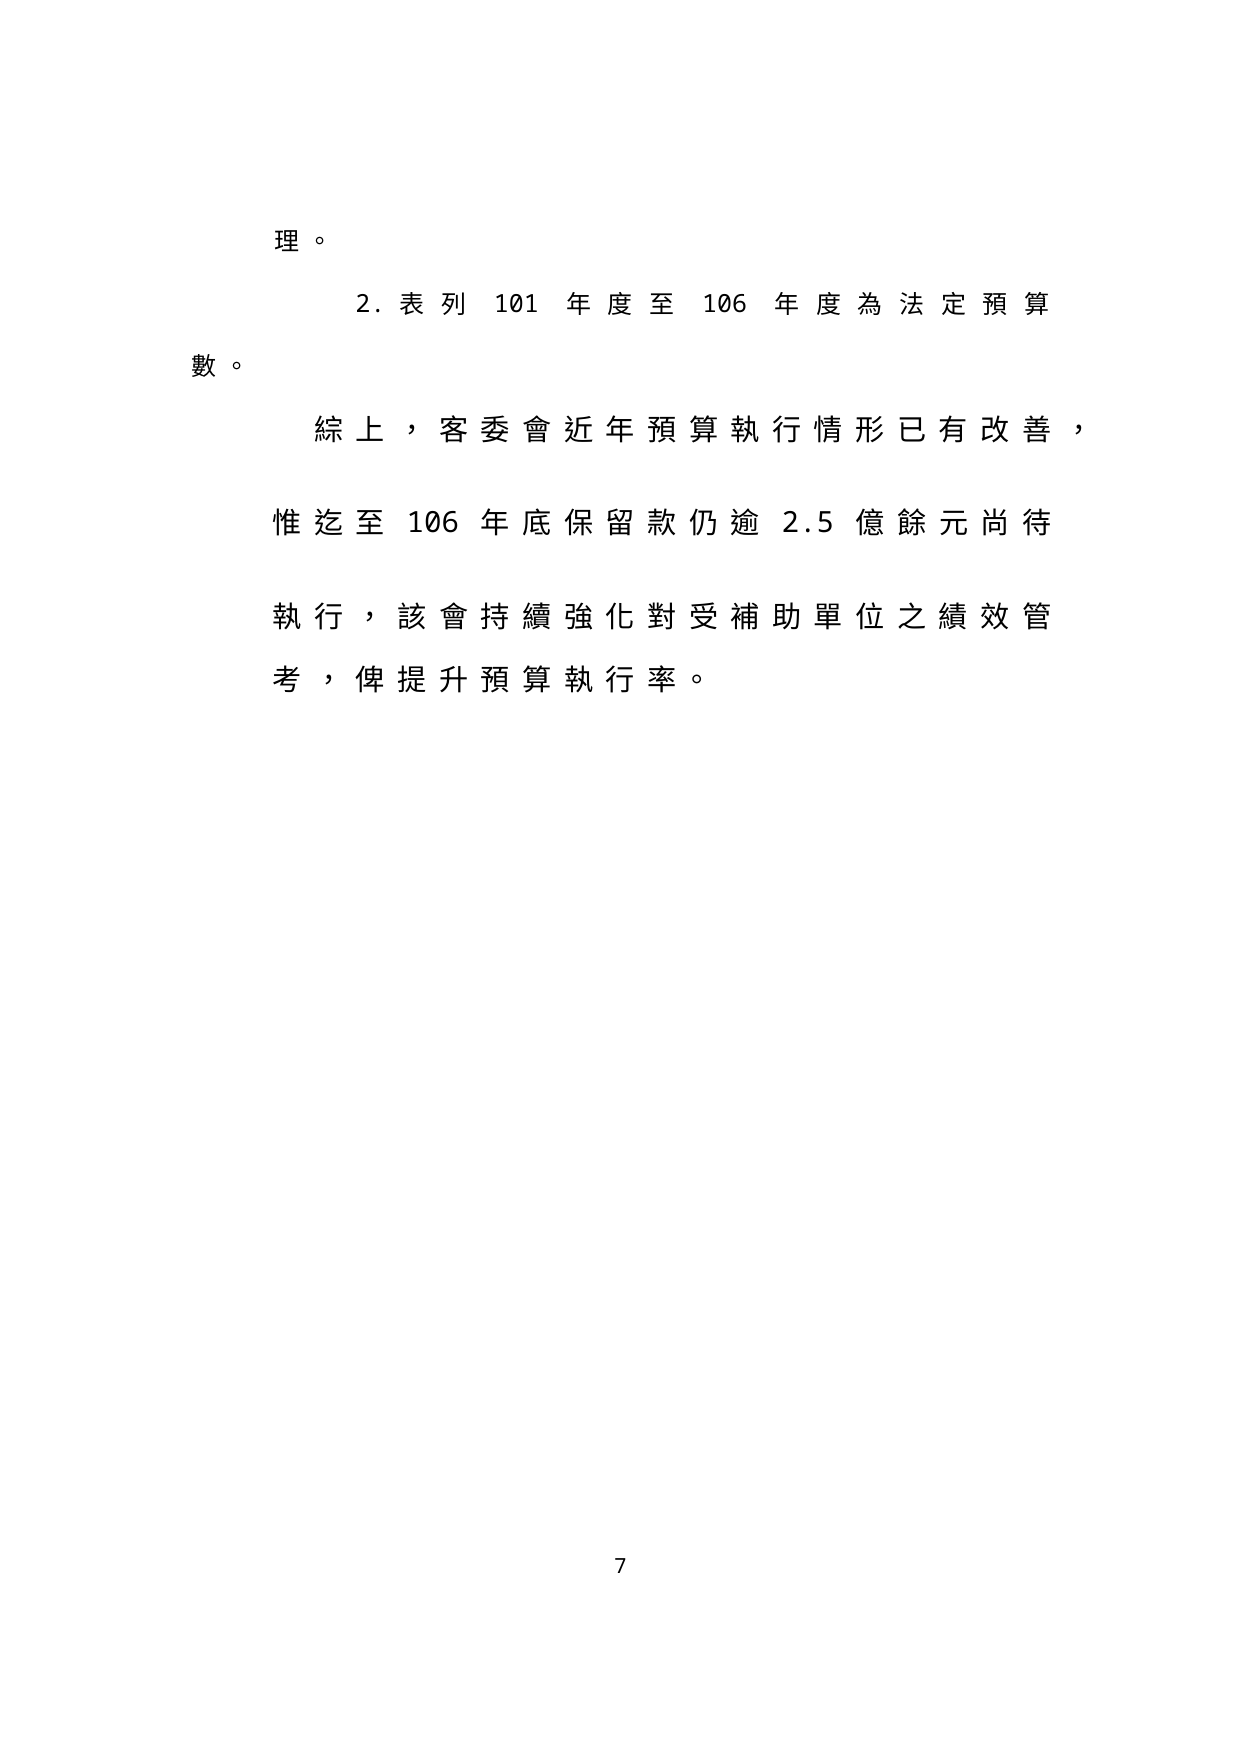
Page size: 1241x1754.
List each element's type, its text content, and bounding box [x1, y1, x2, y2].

text 2.表列101年度至106年度為法定預算數。 [183, 261, 1058, 386]
text 綜上，客委會近年預算執行情形已有改善，惟迄至106年底保留款仍逾2.5億餘元尚待執行，該會持續強化對受補助單位之績效管考，俾提升預算執行率。 [242, 386, 1058, 698]
text 理。 [242, 198, 1058, 261]
